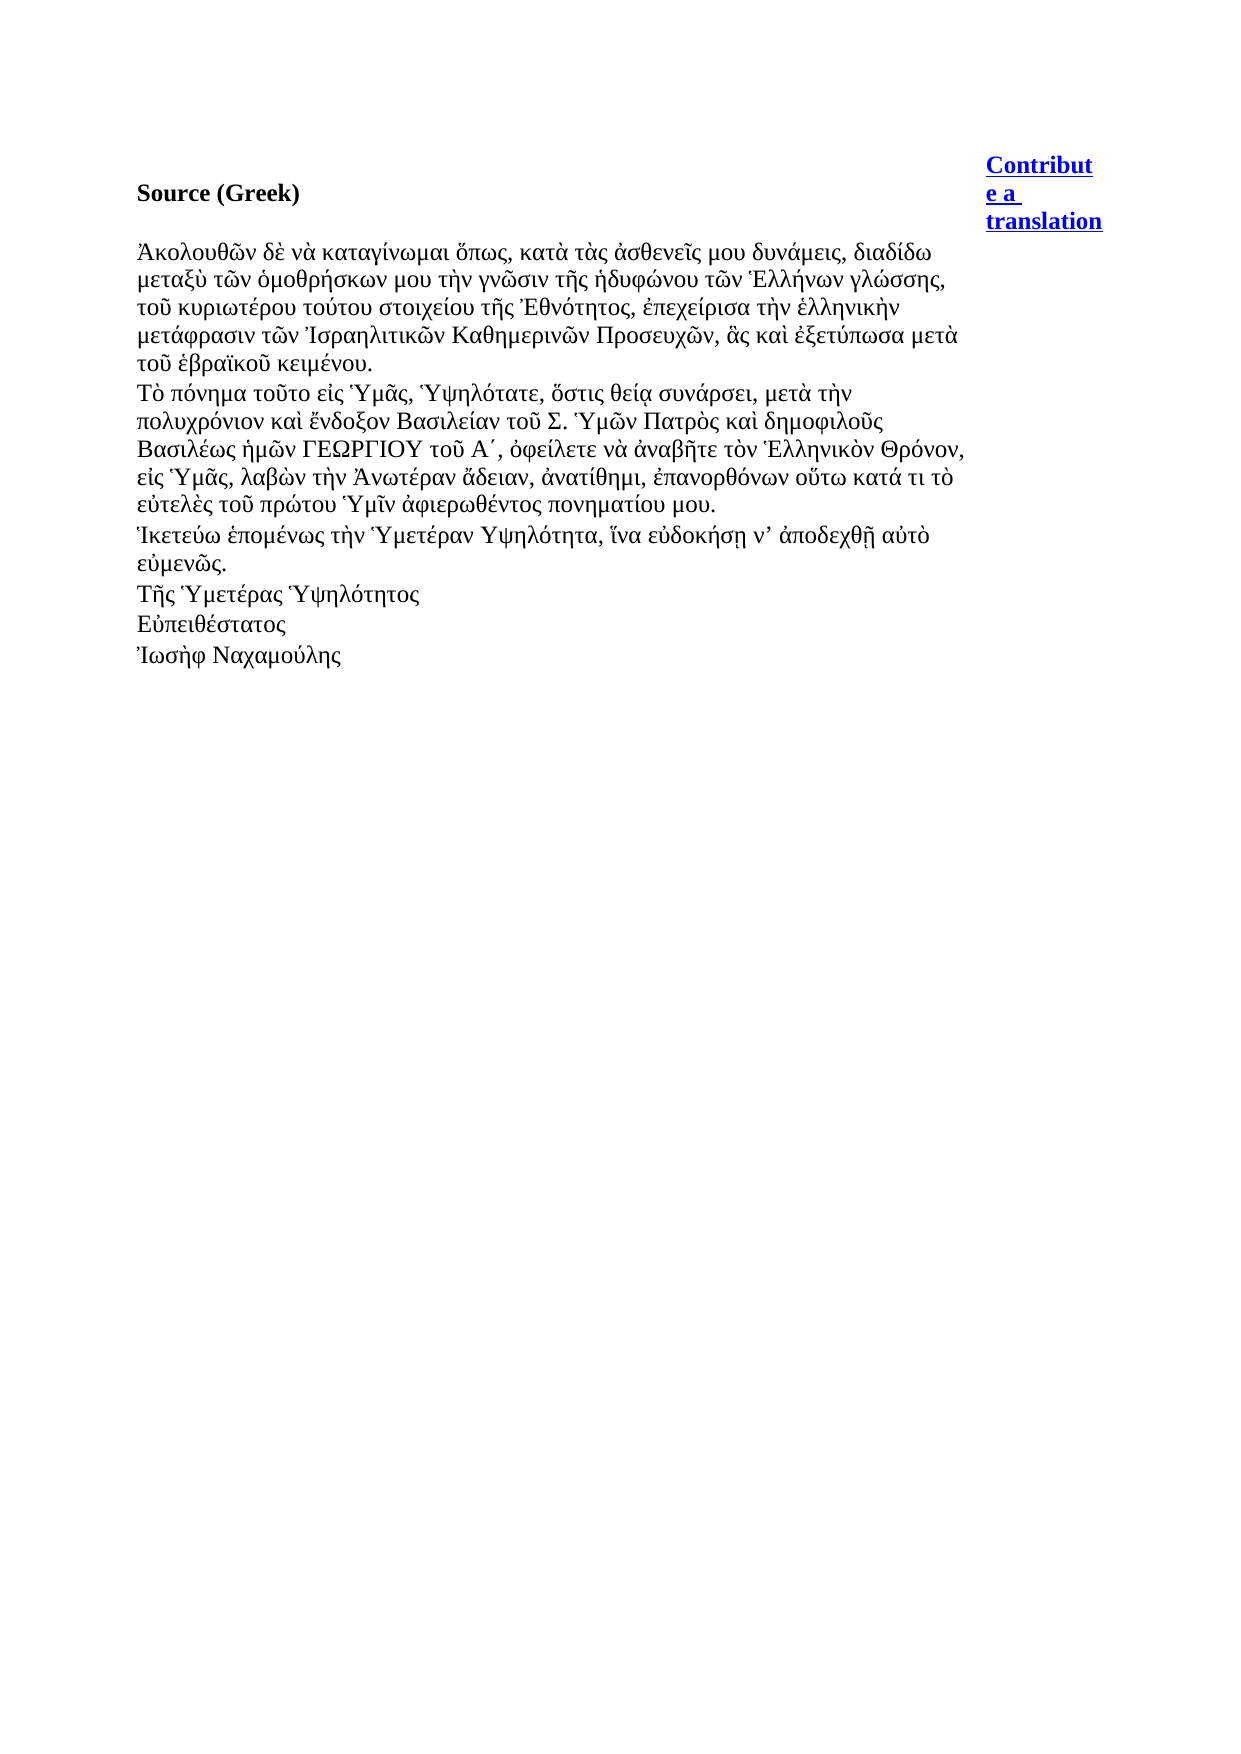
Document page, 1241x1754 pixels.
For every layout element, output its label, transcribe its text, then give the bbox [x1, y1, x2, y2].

table_cell [984, 609, 1105, 640]
table_header Contribute a translation [984, 150, 1105, 236]
table_cell Εὐπειθέστατος [135, 609, 984, 640]
table_cell [984, 236, 1105, 378]
table_cell [984, 578, 1105, 609]
table_cell [984, 640, 1105, 671]
table_cell Ἀκολουθῶν δὲ νὰ καταγίνωμαι ὅπως, κατὰ τὰς ἀσθενεῖς μου δυνάμεις, διαδίδω μεταξὺ τῶν ὁμοθρήσκων μου τὴν γνῶσιν τῆς ἡδυφώνου τῶν Ἑλλήνων γλώσσης, τοῦ κυριωτέρου τούτου στοιχείου τῆς Ἐθνότητος, ἐπεχείρισα τὴν ἑλληνικὴν μετάφρασιν τῶν Ἰσραηλιτικῶν Καθημερινῶν Προσευχῶν, ἃς καὶ ἐξετύπωσα μετὰ τοῦ ἑβραϊκοῦ κειμένου. [135, 236, 984, 378]
table_cell Τῆς Ὑμετέρας Ὑψηλότητος [135, 578, 984, 609]
table_header Source (Greek) [135, 150, 984, 236]
table_cell Τὸ πόνημα τοῦτο εἰς Ὑμᾶς, Ὑψηλότατε, ὅστις θείᾳ συνάρσει, μετὰ τὴν πολυχρόνιον καὶ ἔνδοξον Βασιλείαν τοῦ Σ. Ὑμῶν Πατρὸς καὶ δημοφιλοῦς Βασιλέως ἡμῶν ΓΕΩΡΓΙΟΥ τοῦ Α΄, ὀφείλετε νὰ ἀναβῆτε τὸν Ἑλληνικὸν Θρόνον, εἰς Ὑμᾶς, λαβὼν τὴν Ἀνωτέραν ἄδειαν, ἀνατίθημι, ἐπανορθόνων οὕτω κατά τι τὸ εὐτελὲς τοῦ πρώτου Ὑμῖν ἀφιερωθέντος πονηματίου μου. [135, 378, 984, 519]
table_cell Ἰωσὴφ Ναχαμούλης [135, 640, 984, 671]
table_cell [984, 378, 1105, 519]
table_cell Ἱκετεύω ἑπομένως τὴν Ὑμετέραν Υψηλότητα, ἵνα εὐδοκήσῃ ν’ ἀποδεχθῇ αὐτὸ εὐμενῶς. [135, 520, 984, 578]
table_cell [984, 520, 1105, 578]
